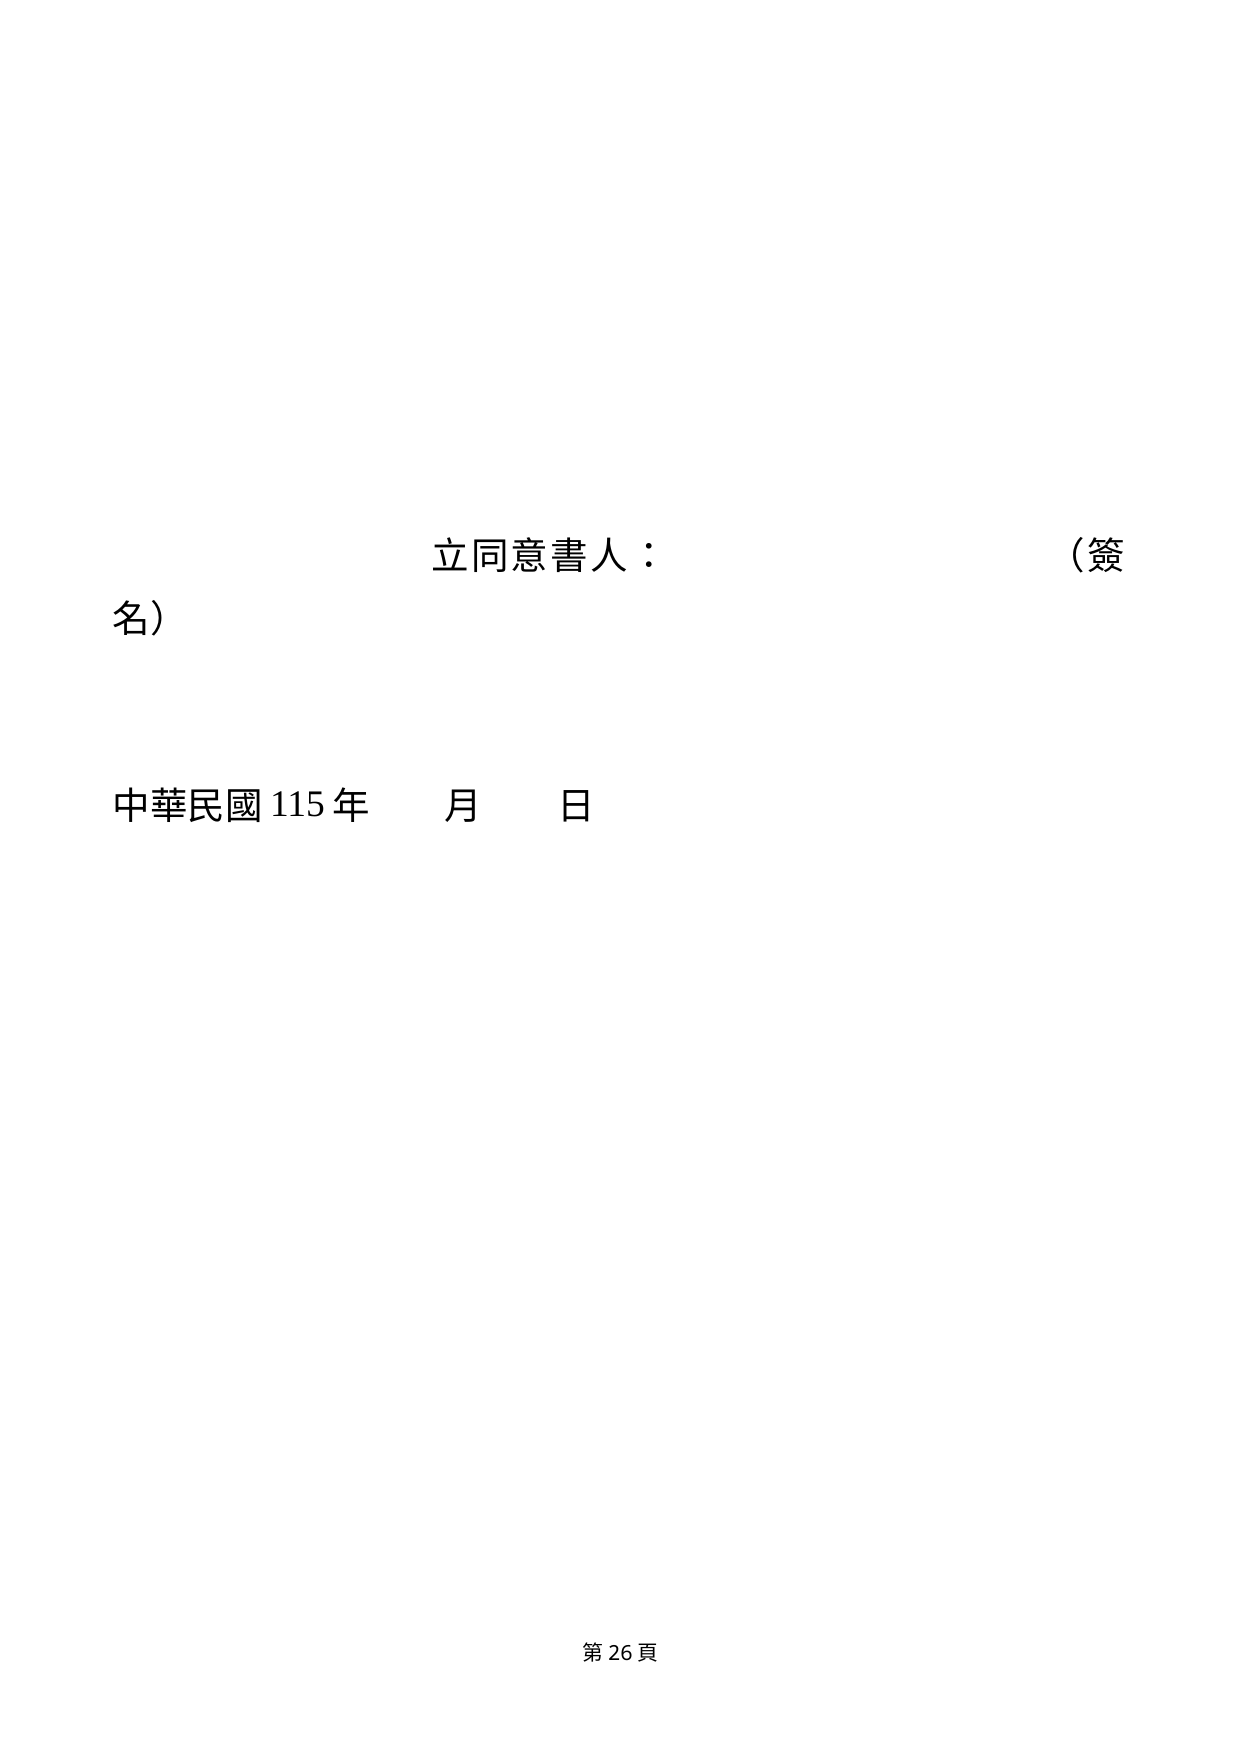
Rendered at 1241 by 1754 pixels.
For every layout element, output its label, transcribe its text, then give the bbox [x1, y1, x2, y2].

text 中華民國115年 月 日 [112, 762, 1128, 824]
text 立同意書人： （簽名） [112, 512, 1128, 637]
